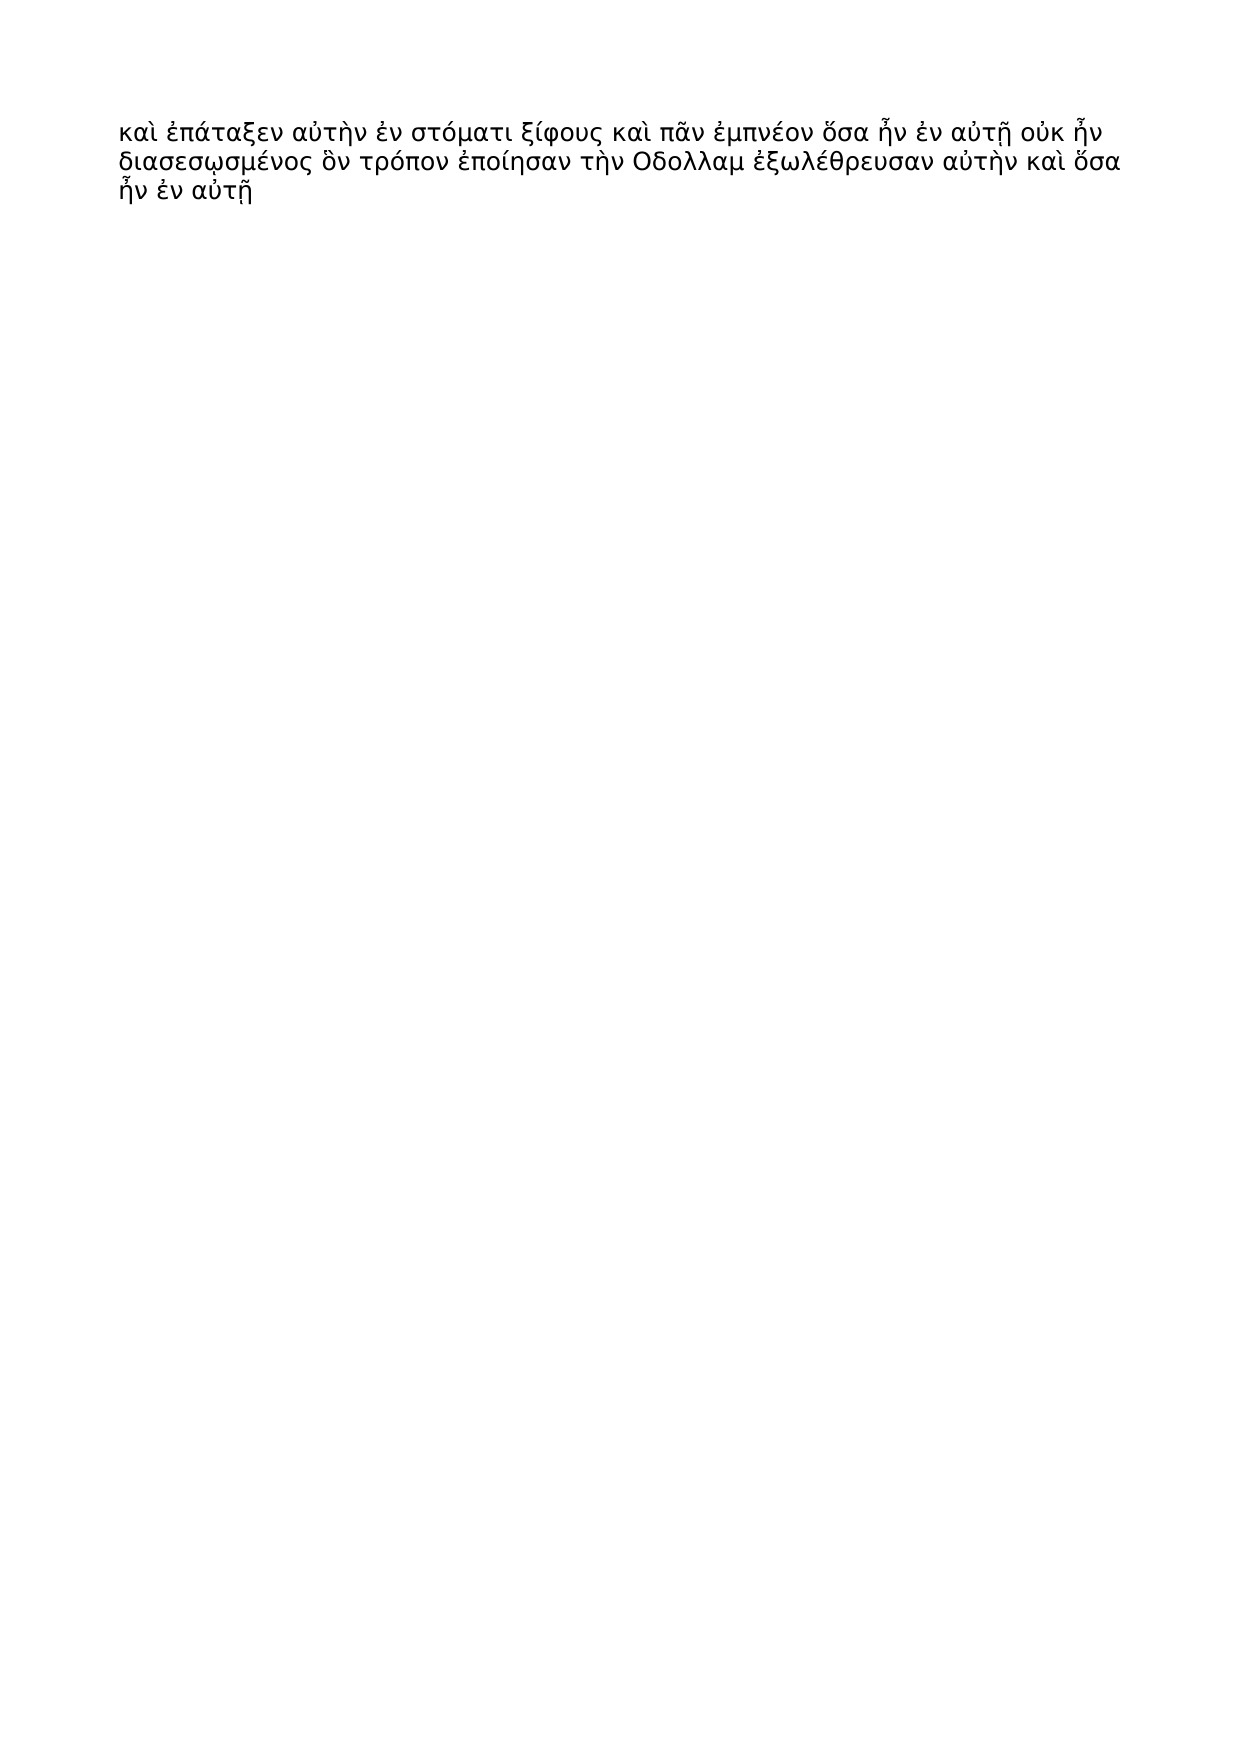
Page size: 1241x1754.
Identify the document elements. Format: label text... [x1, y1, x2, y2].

text καὶ ἐπάταξεν αὐτὴν ἐν στόματι ξίφους καὶ πᾶν ἐμπνέον ὅσα ἦν ἐν αὐτῇ οὐκ ἦν διασεσῳσμένος ὃν τρόπον ἐποίησαν τὴν Οδολλαμ ἐξωλέθρευσαν αὐτὴν καὶ ὅσα ἦν ἐν αὐτῇ [118, 118, 1122, 206]
